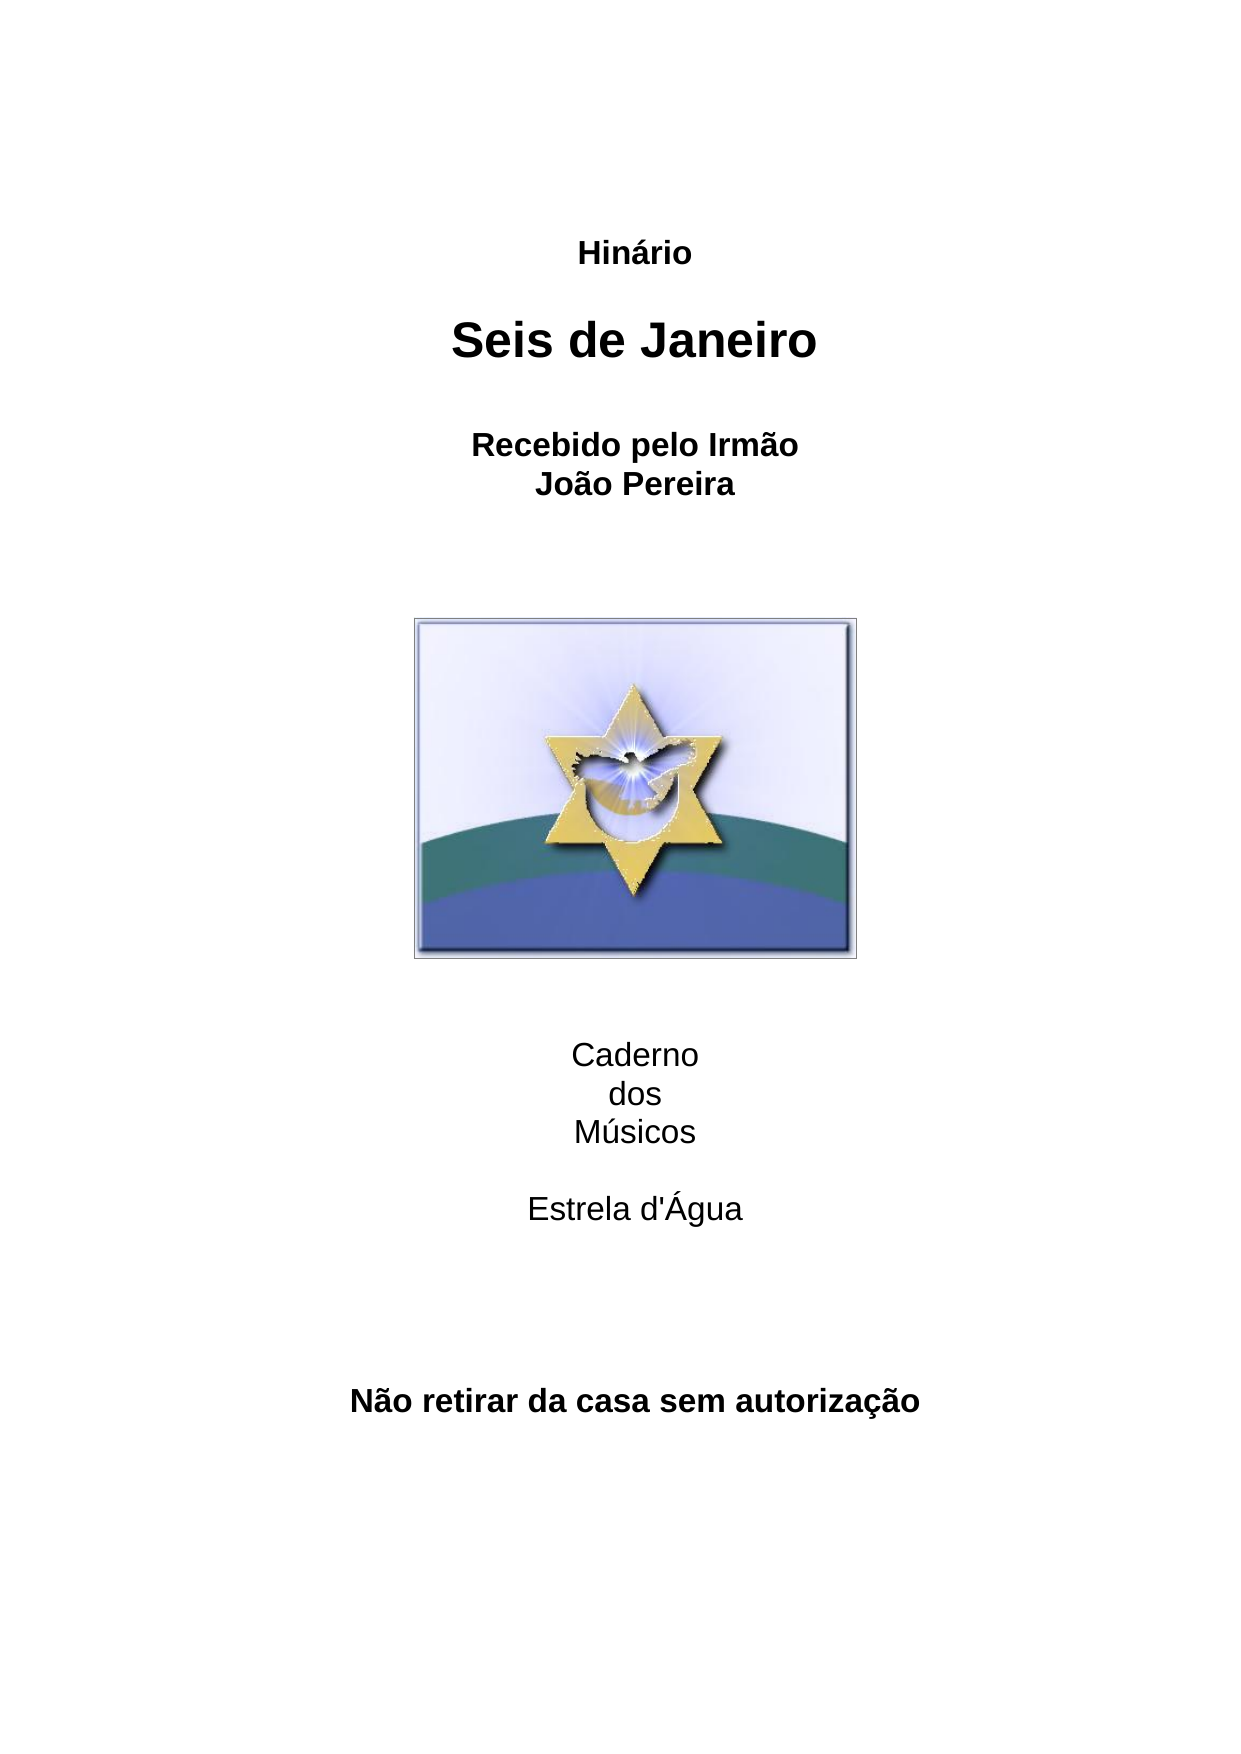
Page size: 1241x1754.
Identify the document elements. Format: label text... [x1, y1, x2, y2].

text Músicos [118, 1112, 1152, 1151]
subtitle Seis de Janeiro [118, 310, 1152, 368]
subtitle Caderno [118, 1035, 1152, 1074]
text Não retirar da casa sem autorização [118, 1381, 1152, 1420]
text Estrela d'Água [118, 1189, 1152, 1228]
text Recebido pelo Irmão [118, 425, 1152, 464]
picture [415, 619, 856, 958]
text João Pereira [118, 464, 1152, 502]
text dos [118, 1074, 1152, 1112]
subtitle Hinário [118, 233, 1152, 272]
